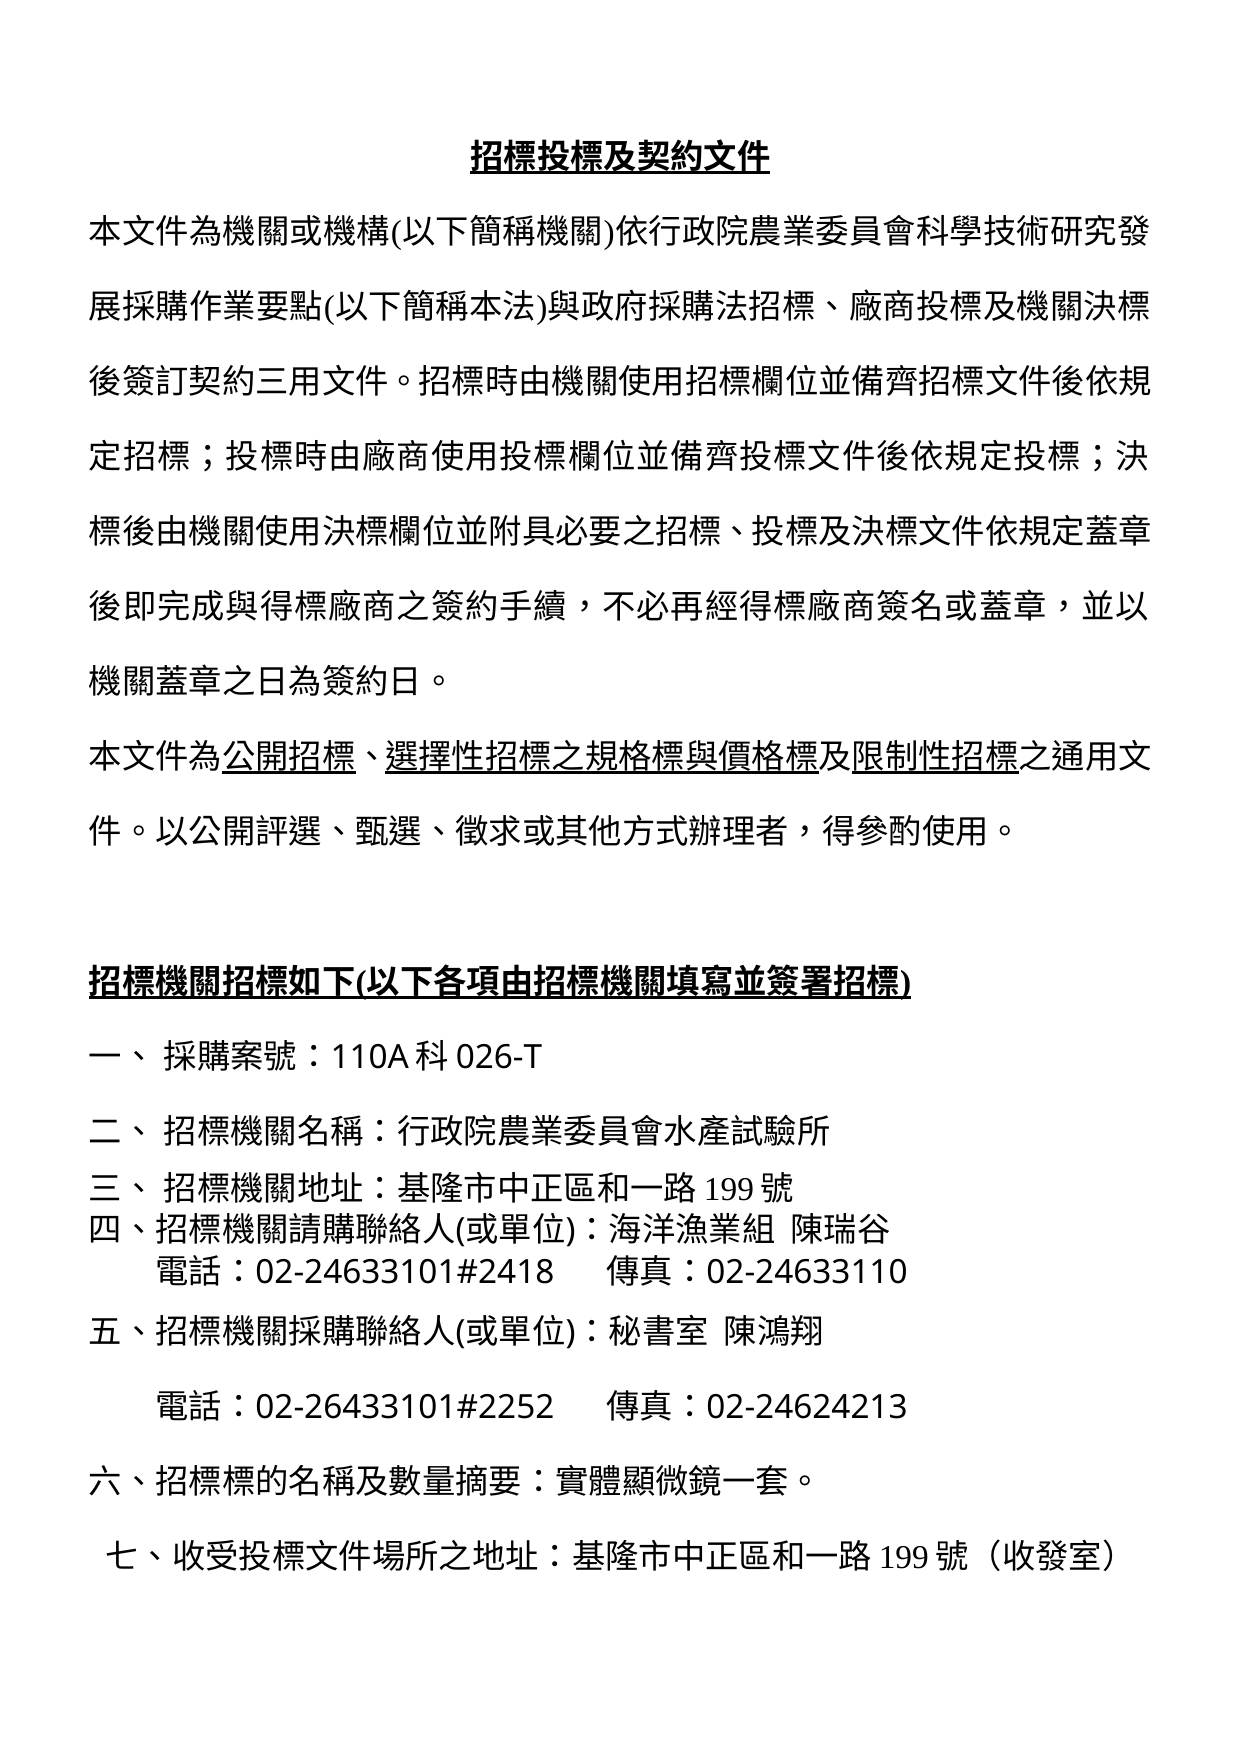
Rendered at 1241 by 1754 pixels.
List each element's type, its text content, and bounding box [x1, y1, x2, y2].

list 招標機關地址：基隆市中正區和一路199號 [89, 1167, 1152, 1208]
text 招標投標及契約文件 [89, 117, 1152, 192]
text 六、招標標的名稱及數量摘要：實體顯微鏡一套。 [89, 1442, 1102, 1517]
text 招標機關招標如下(以下各項由招標機關填寫並簽署招標) [89, 942, 1152, 1017]
text 電話：02-24633101#2418 傳真：02-24633110 [155, 1250, 1152, 1292]
text 本文件為公開招標、選擇性招標之規格標與價格標及限制性招標之通用文件。以公開評選、甄選、徵求或其他方式辦理者，得參酌使用。 [89, 717, 1152, 867]
text 本文件為機關或機構(以下簡稱機關)依行政院農業委員會科學技術研究發展採購作業要點(以下簡稱本法)與政府採購法招標、廠商投標及機關決標後簽訂契約三用文件。招標時由機關使用招標欄位並備齊招標文件後依規定招標；投標時由廠商使用投標欄位並備齊投標文件後依規定投標；決標後由機關使用決標欄位並附具必要之招標、投標及決標文件依規定蓋章後即完成與得標廠商之簽約手續，不必再經得標廠商簽名或蓋章，並以機關蓋章之日為簽約日。 [89, 192, 1152, 717]
text 五、招標機關採購聯絡人(或單位)：秘書室 陳鴻翔 [89, 1292, 1152, 1367]
list 招標機關名稱：行政院農業委員會水產試驗所 [89, 1092, 1152, 1167]
subtitle 七、收受投標文件場所之地址：基隆市中正區和一路199號（收發室） [89, 1517, 1152, 1592]
list 採購案號：110A科026-T [89, 1017, 1152, 1092]
text 電話：02-26433101#2252 傳真：02-24624213 [155, 1367, 1152, 1442]
text 四、招標機關請購聯絡人(或單位)：海洋漁業組 陳瑞谷 [89, 1208, 1152, 1250]
